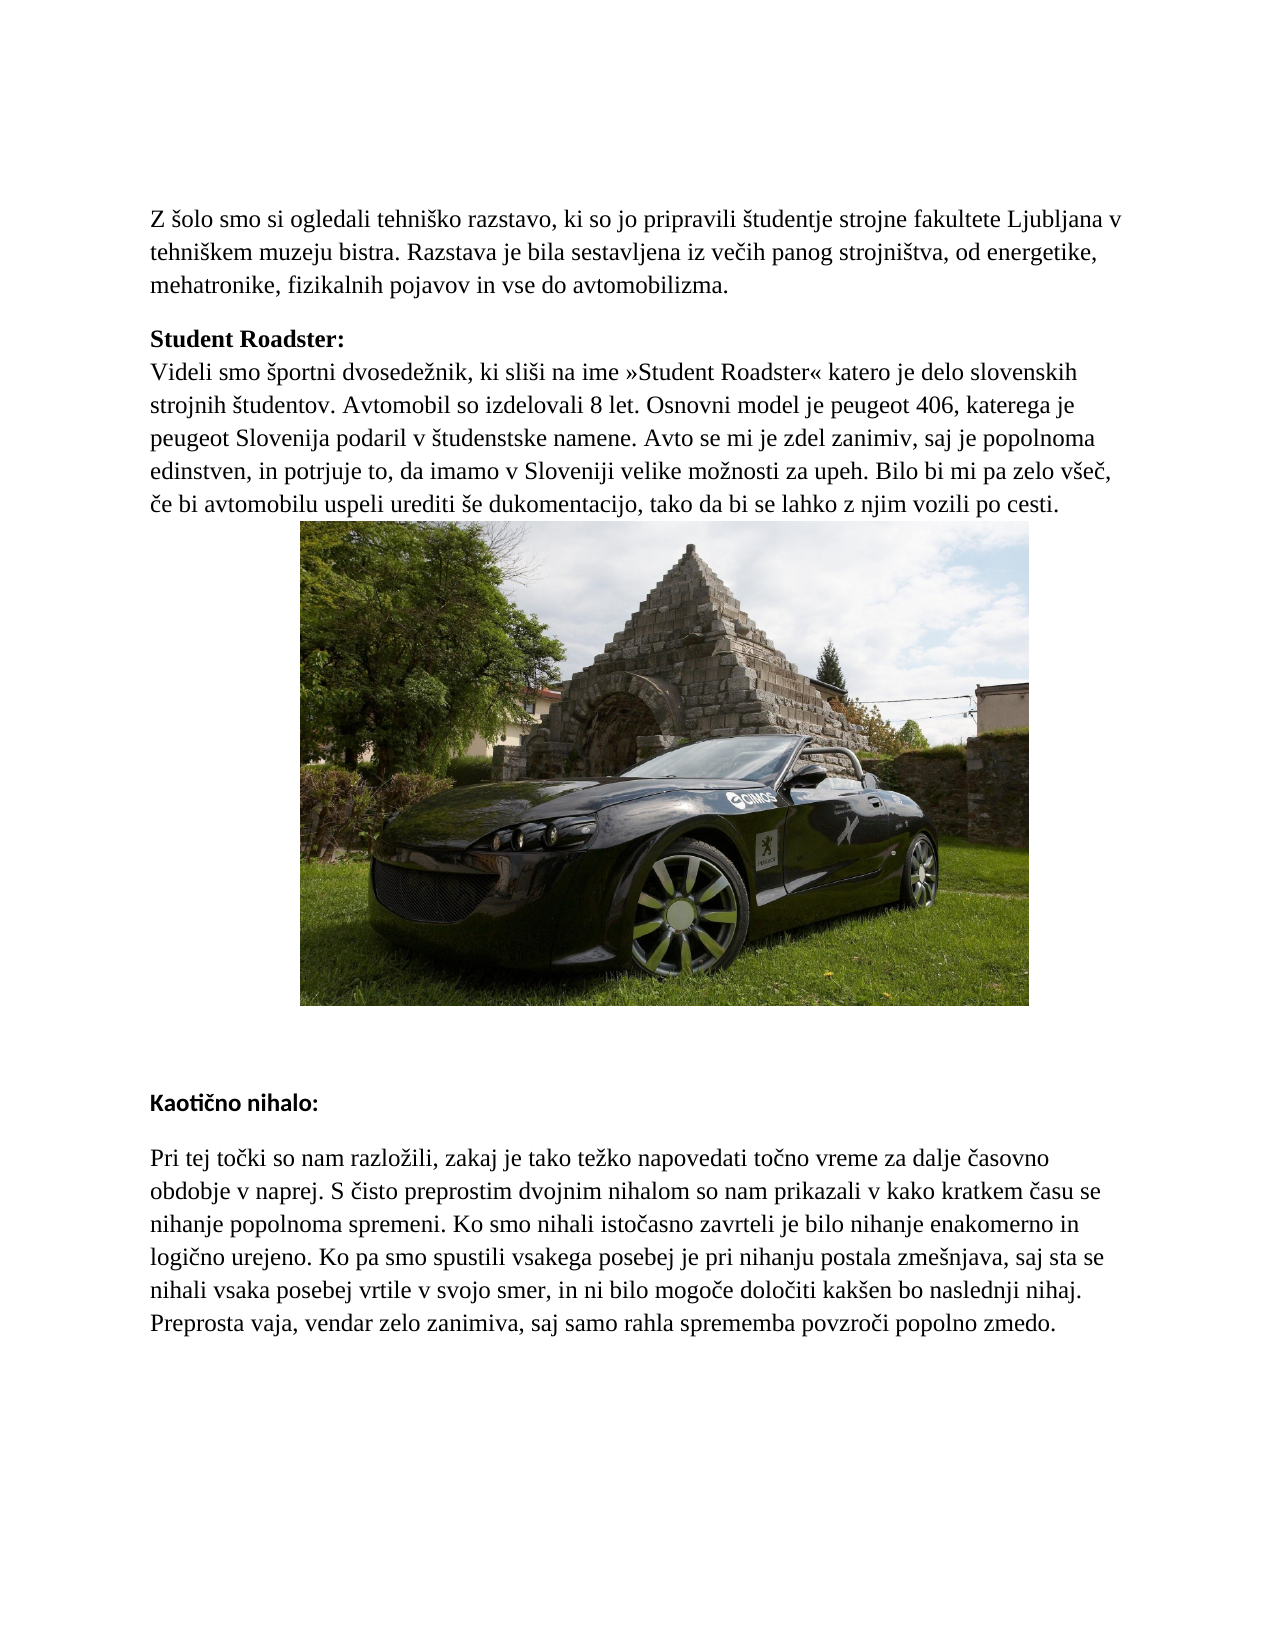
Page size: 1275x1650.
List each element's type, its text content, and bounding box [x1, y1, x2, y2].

text Pri tej točki so nam razložili, zakaj je tako težko napovedati točno vreme za dalje časovno obdobje v naprej. S čisto preprostim dvojnim nihalom so nam prikazali v kako kratkem času se nihanje popolnoma spremeni. Ko smo nihali istočasno zavrteli je bilo nihanje enakomerno in logično urejeno. Ko pa smo spustili vsakega posebej je pri nihanju postala zmešnjava, saj sta se nihali vsaka posebej vrtile v svojo smer, in ni bilo mogoče določiti kakšen bo naslednji nihaj. [150, 1143, 1125, 1304]
text Student Roadster: [150, 324, 1125, 352]
picture [300, 521, 1029, 1006]
text Videli smo športni dvosedežnik, ki sliši na ime »Student Roadster« katero je delo slovenskih strojnih študentov. Avtomobil so izdelovali 8 let. Osnovni model je peugeot 406, katerega je peugeot Slovenija podaril v študenstske namene. Avto se mi je zdel zanimiv, saj je popolnoma edinstven, in potrjuje to, da imamo v Sloveniji velike možnosti za upeh. Bilo bi mi pa zelo všeč, če bi avtomobilu uspeli urediti še dukomentacijo, tako da bi se lahko z njim vozili po cesti. [150, 357, 1125, 518]
text Z šolo smo si ogledali tehniško razstavo, ki so jo pripravili študentje strojne fakultete Ljubljana v tehniškem muzeju bistra. Razstava je bila sestavljena iz večih panog strojništva, od energetike, mehatronike, fizikalnih pojavov in vse do avtomobilizma. [150, 204, 1125, 299]
text Preprosta vaja, vendar zelo zanimiva, saj samo rahla sprememba povzroči popolno zmedo. [150, 1308, 1125, 1337]
text Kaotično nihalo: [150, 1087, 1125, 1118]
